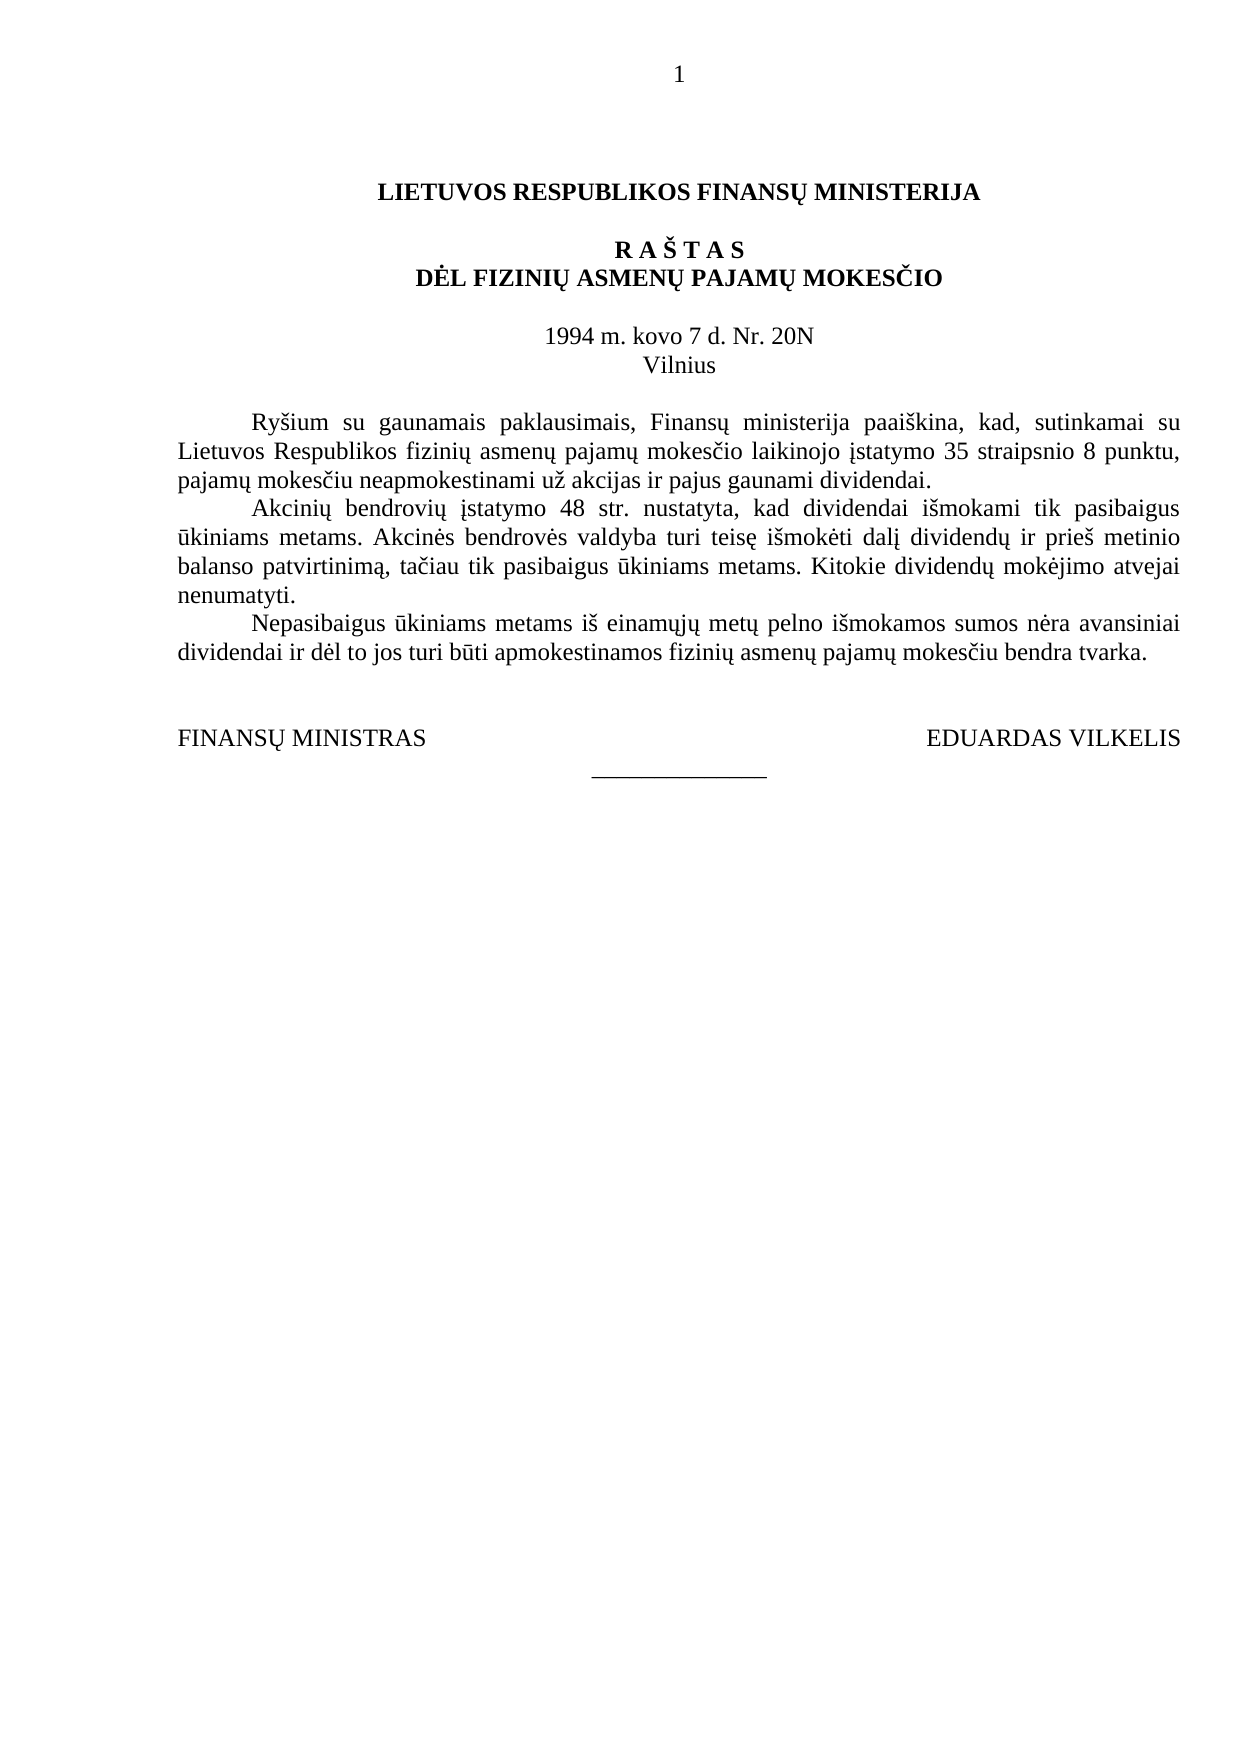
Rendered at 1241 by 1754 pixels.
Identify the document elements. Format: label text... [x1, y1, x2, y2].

text LIETUVOS RESPUBLIKOS FINANSŲ MINISTERIJA [177, 177, 1181, 206]
text ______________ [177, 752, 1181, 781]
text Vilnius [177, 350, 1181, 378]
text Ryšium su gaunamais paklausimais, Finansų ministerija paaiškina, kad, sutinkamai su Lietuvos Respublikos fizinių asmenų pajamų mokesčio laikinojo įstatymo 35 straipsnio 8 punktu, pajamų mokesčiu neapmokestinami už akcijas ir pajus gaunami dividendai. [177, 407, 1181, 493]
text 1994 m. kovo 7 d. Nr. 20N [177, 321, 1181, 350]
text DĖL FIZINIŲ ASMENŲ PAJAMŲ MOKESČIO [177, 263, 1181, 292]
text R A Š T A S [177, 235, 1181, 263]
text Nepasibaigus ūkiniams metams iš einamųjų metų pelno išmokamos sumos nėra avansiniai dividendai ir dėl to jos turi būti apmokestinamos fizinių asmenų pajamų mokesčiu bendra tvarka. [177, 608, 1181, 666]
text Akcinių bendrovių įstatymo 48 str. nustatyta, kad dividendai išmokami tik pasibaigus ūkiniams metams. Akcinės bendrovės valdyba turi teisę išmokėti dalį dividendų ir prieš metinio balanso patvirtinimą, tačiau tik pasibaigus ūkiniams metams. Kitokie dividendų mokėjimo atvejai nenumatyti. [177, 493, 1181, 608]
text FINANSŲ MINISTRAS EDUARDAS VILKELIS [177, 723, 1181, 752]
